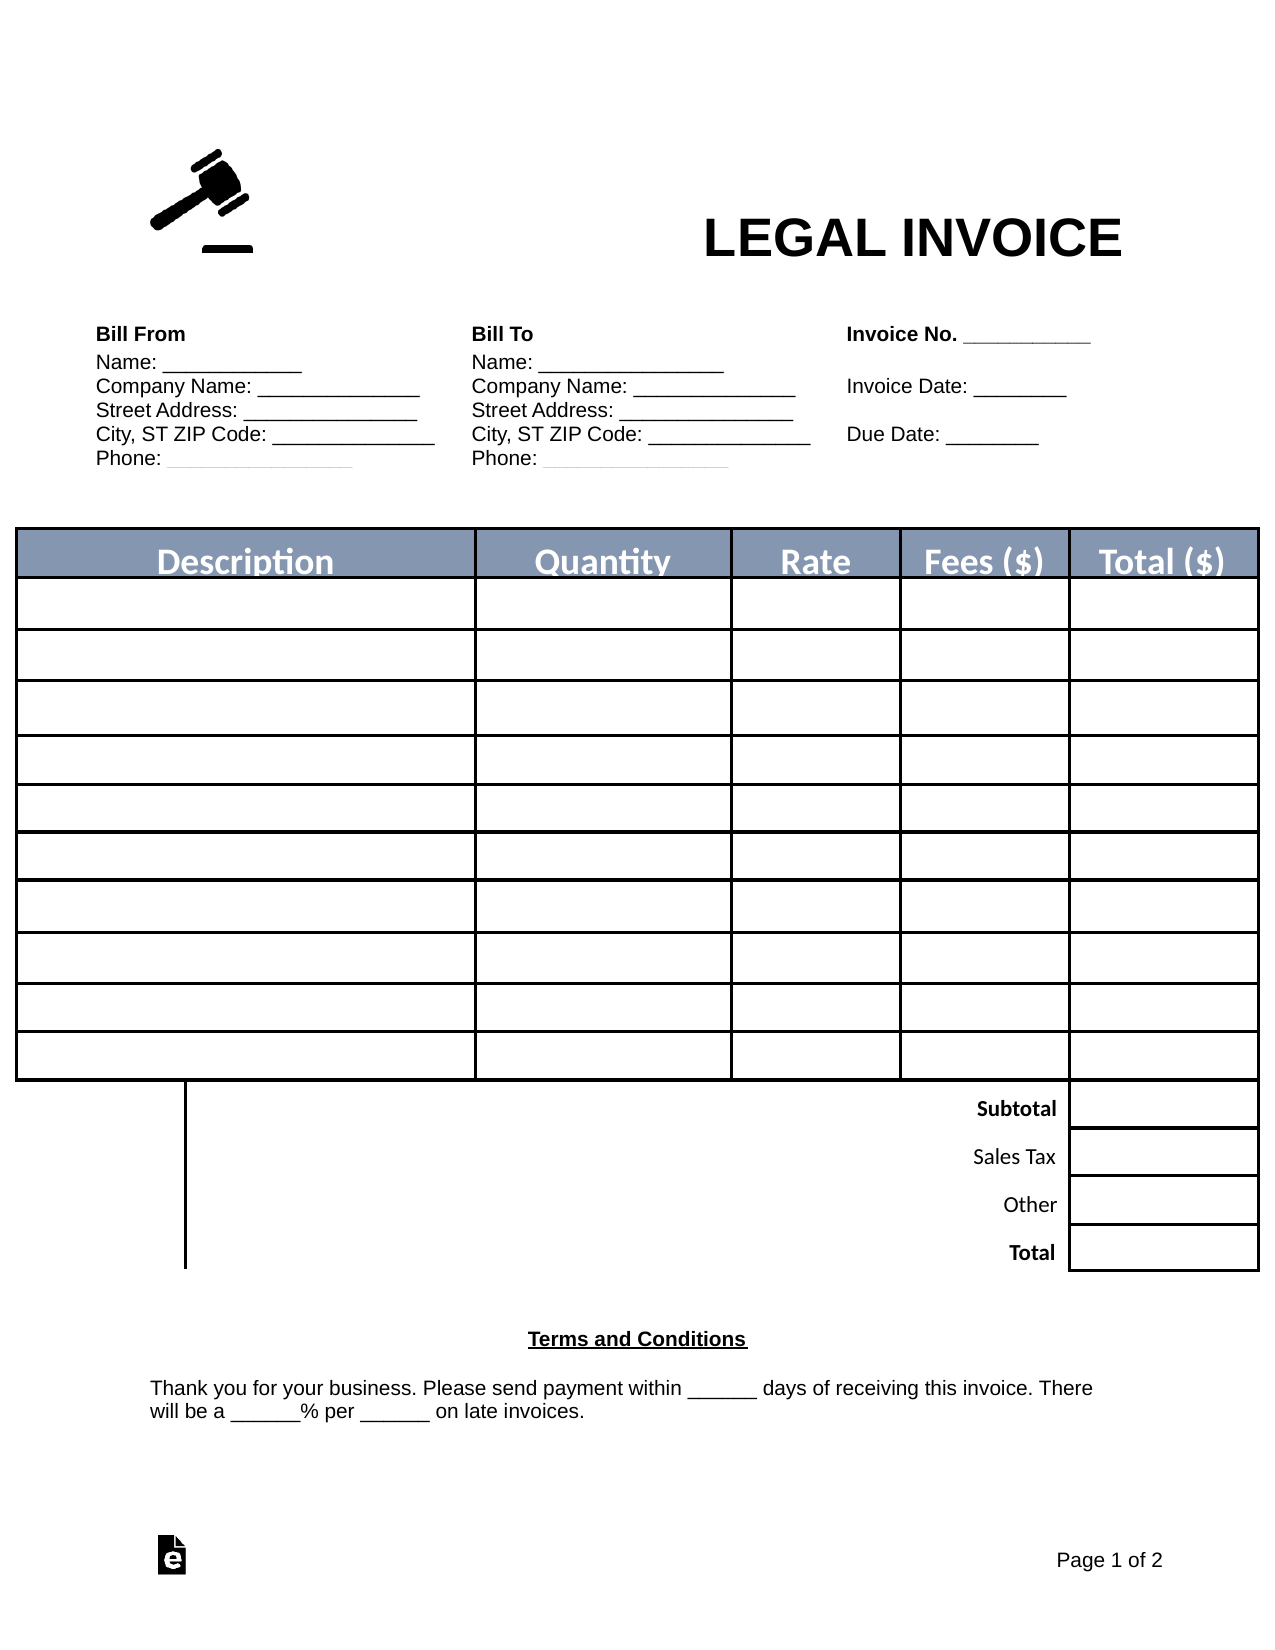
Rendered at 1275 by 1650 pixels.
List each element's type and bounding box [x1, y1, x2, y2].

picture [150, 149, 253, 253]
picture [150, 1533, 192, 1575]
